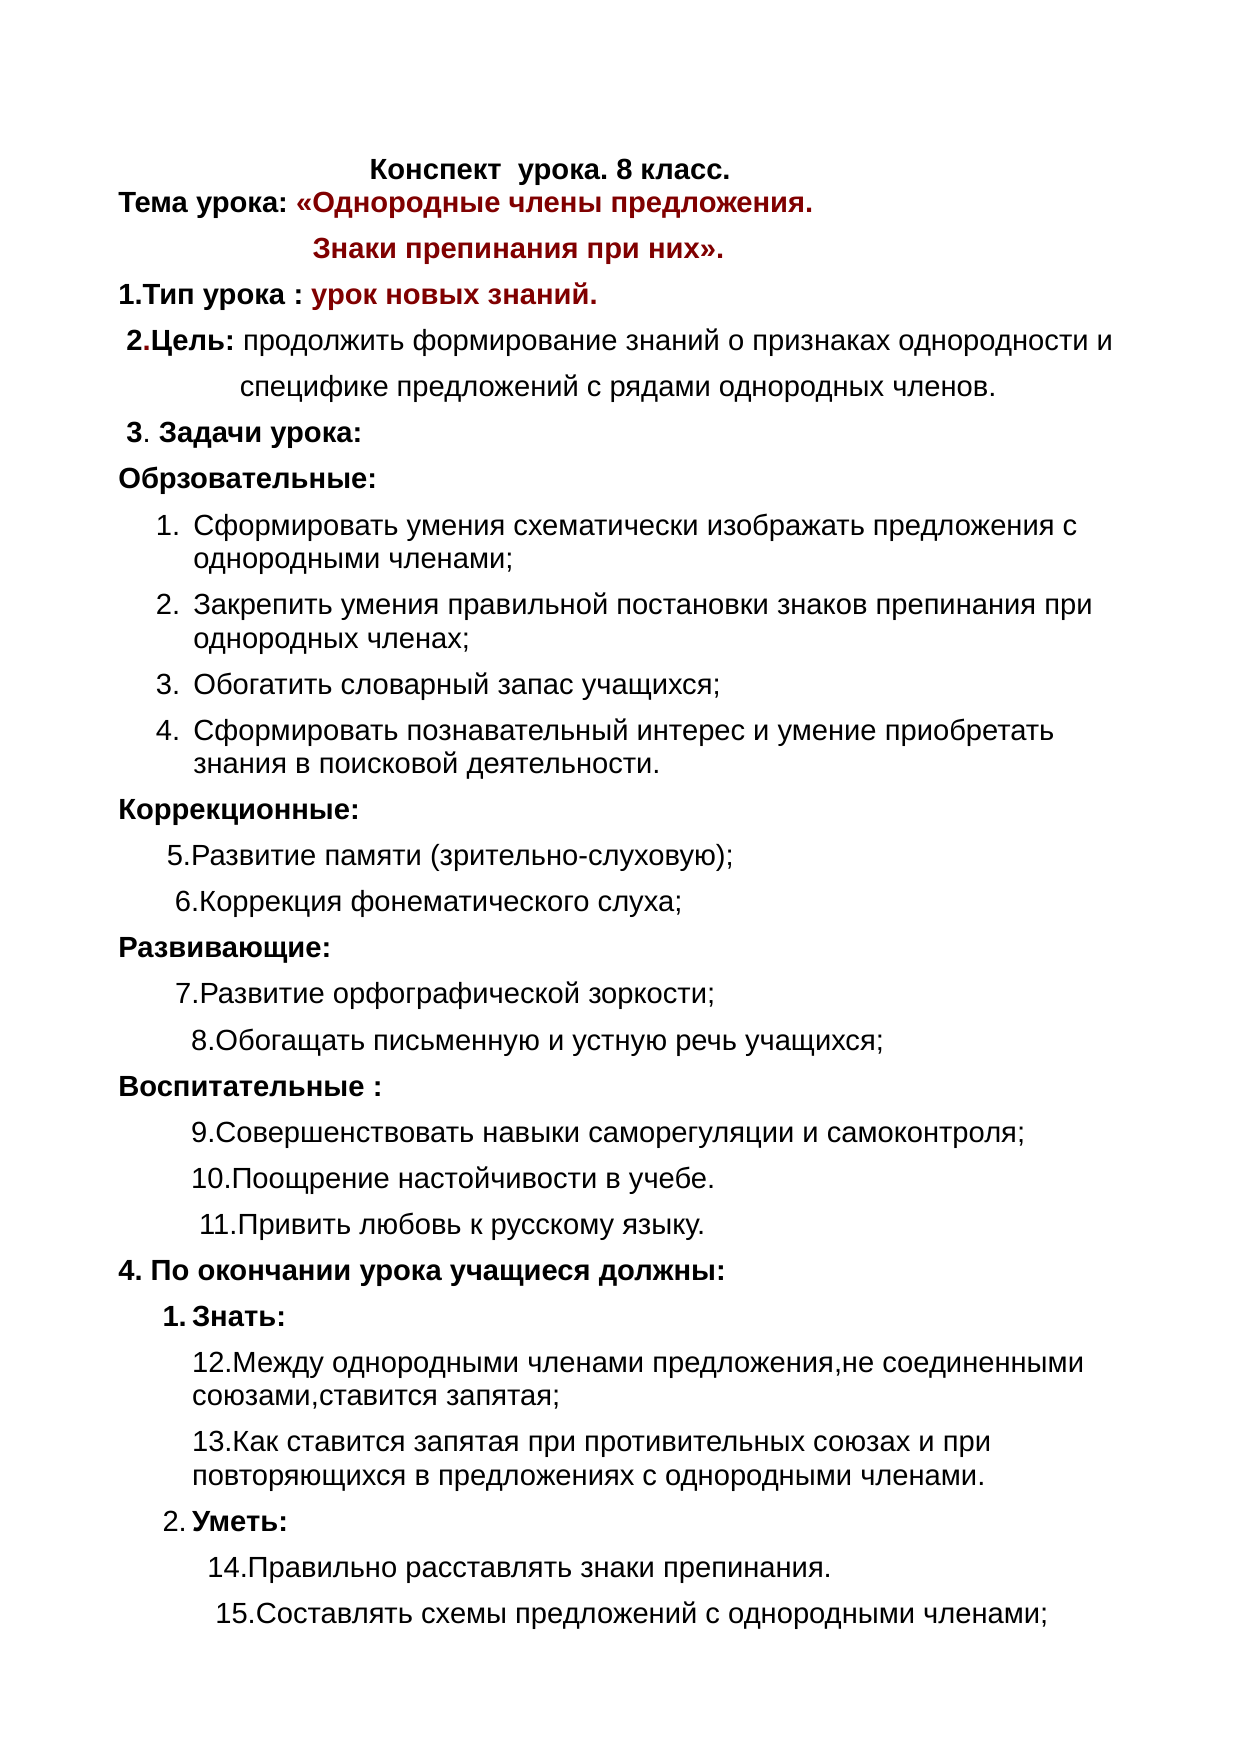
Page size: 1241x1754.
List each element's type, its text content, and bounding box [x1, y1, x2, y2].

text Обрзовательные: [118, 461, 1122, 495]
text 1.Тип урока : урок новых знаний. [118, 277, 1122, 311]
text 5.Развитие памяти (зрительно-слуховую); [118, 838, 1122, 872]
text 4. По окончании урока учащиеся должны: [118, 1253, 1122, 1286]
list Закрепить умения правильной постановки знаков препинания при однородных членах; [156, 587, 1122, 654]
text 8.Обогащать письменную и устную речь учащихся; [118, 1022, 1122, 1056]
text Коррекционные: [118, 792, 1122, 826]
text специфике предложений с рядами однородных членов. [118, 369, 1122, 403]
text 9.Совершенствовать навыки саморегуляции и самоконтроля; [118, 1114, 1122, 1148]
list Знать: [162, 1299, 1122, 1332]
text Конспект урока. 8 класс. [118, 152, 1122, 185]
text Развивающие: [118, 930, 1122, 964]
text 3. Задачи урока: [118, 415, 1122, 449]
list Сформировать познавательный интерес и умение приобретать знания в поисковой деятельности. [156, 713, 1122, 780]
list Обогатить словарный запас учащихся; [156, 667, 1122, 700]
list 12.Между однородными членами предложения,не соединенными союзами,ставится запятая; [162, 1345, 1122, 1412]
text 14.Правильно расставлять знаки препинания. [118, 1550, 1122, 1583]
text 6.Коррекция фонематического слуха; [118, 884, 1122, 918]
text 11.Привить любовь к русскому языку. [118, 1207, 1122, 1240]
list Сформировать умения схематически изображать предложения с однородными членами; [156, 507, 1122, 574]
text 15.Составлять схемы предложений с однородными членами; [118, 1596, 1122, 1629]
list Уметь: [162, 1504, 1122, 1537]
text Тема урока: «Однородные члены предложения. [118, 185, 1122, 219]
text 10.Поощрение настойчивости в учебе. [118, 1161, 1122, 1194]
text 7.Развитие орфографической зоркости; [118, 976, 1122, 1010]
text Знаки препинания при них». [118, 231, 1122, 265]
text Воспитательные : [118, 1068, 1122, 1102]
text 2.Цель: продолжить формирование знаний о признаках однородности и [118, 323, 1122, 357]
list 13.Как ставится запятая при противительных союзах и при повторяющихся в предложениях с однородными членами. [162, 1424, 1122, 1491]
